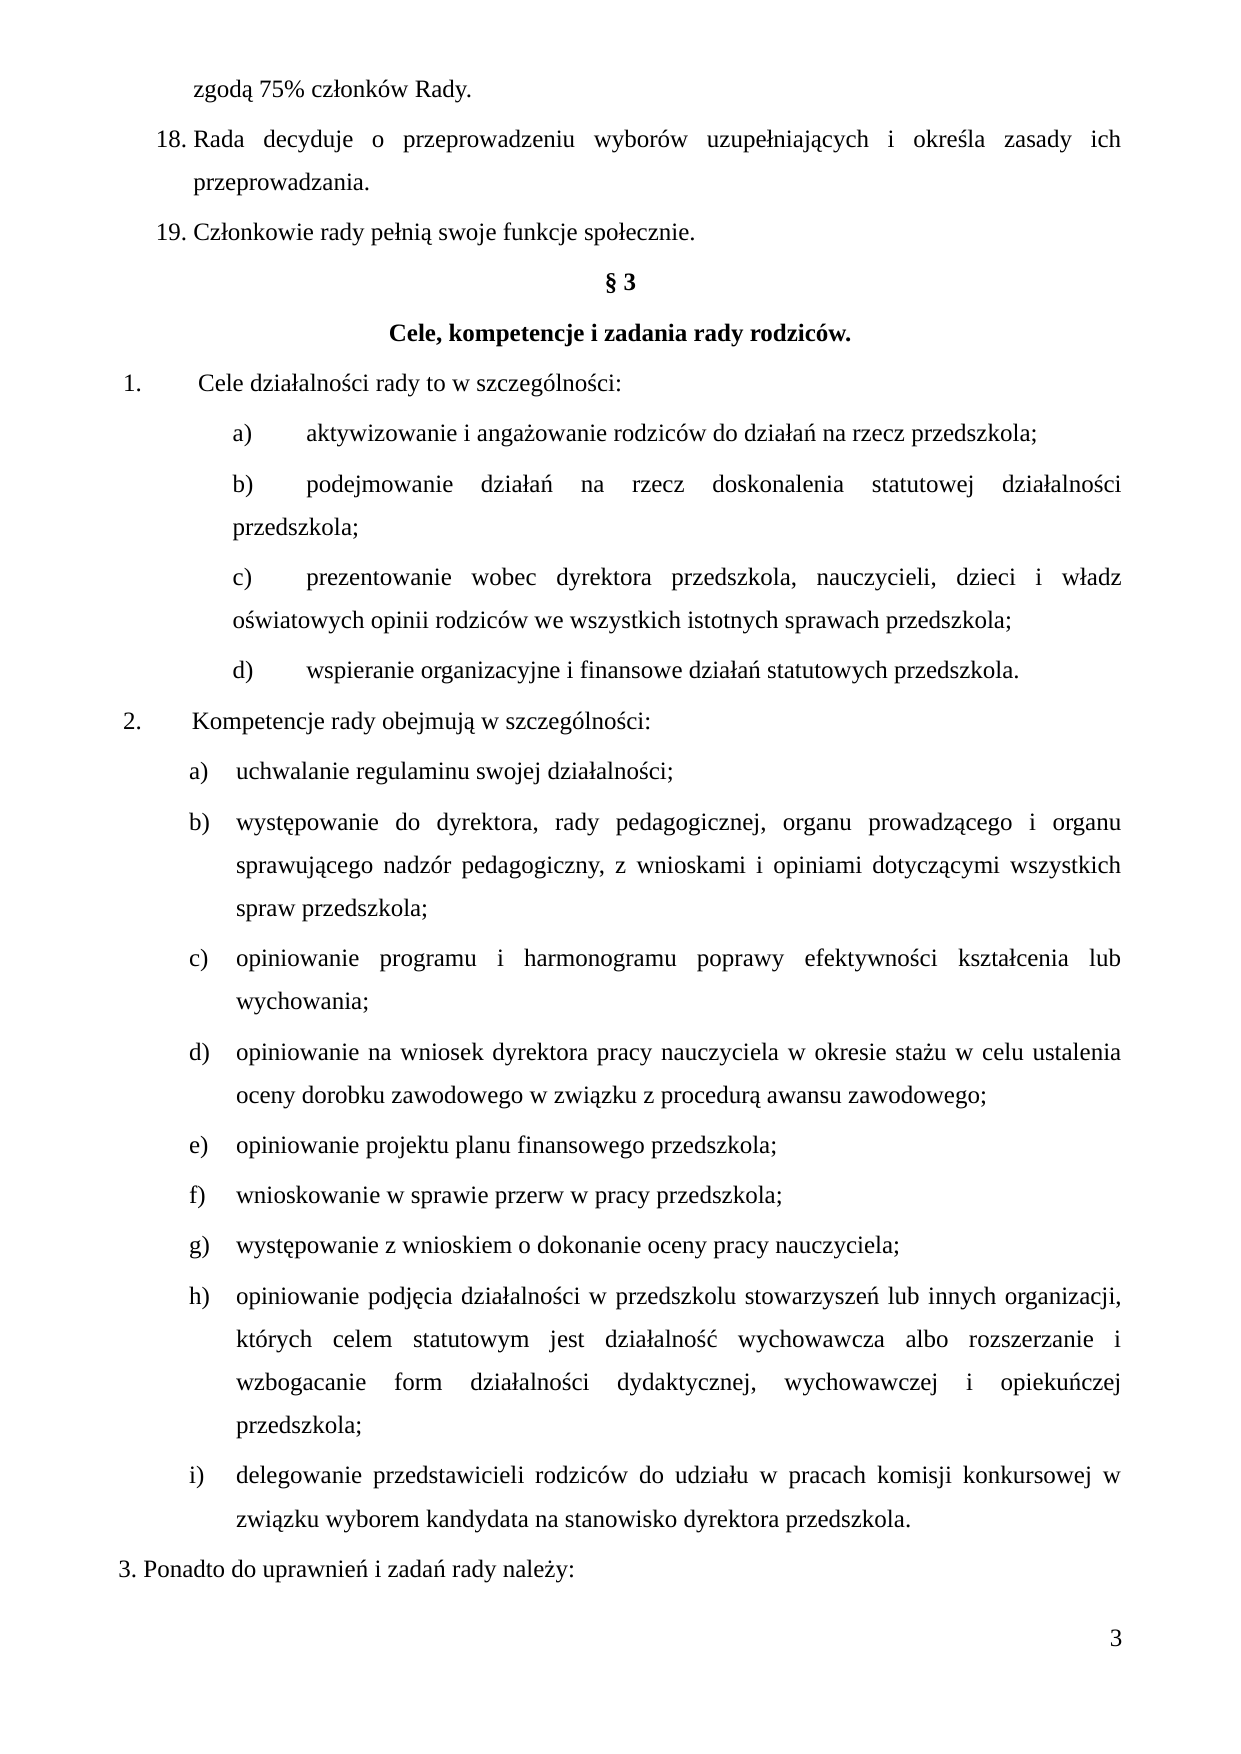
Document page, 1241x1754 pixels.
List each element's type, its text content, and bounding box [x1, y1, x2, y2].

text 3. Ponadto do uprawnień i zadań rady należy: [118, 1554, 1122, 1583]
list Cele działalności rady to w szczególności: [118, 368, 1122, 397]
list uchwalanie regulaminu swojej działalności; [189, 756, 1122, 785]
text Cele, kompetencje i zadania rady rodziców. [118, 318, 1122, 347]
list opiniowanie programu i harmonogramu poprawy efektywności kształcenia lub wychowania; [189, 943, 1122, 1015]
list opiniowanie na wniosek dyrektora pracy nauczyciela w okresie stażu w celu ustalenia oceny dorobku zawodowego w związku z procedurą awansu zawodowego; [189, 1037, 1122, 1108]
list opiniowanie projektu planu finansowego przedszkola; [189, 1130, 1122, 1159]
list wspieranie organizacyjne i finansowe działań statutowych przedszkola. [232, 656, 1122, 684]
list Członkowie rady pełnią swoje funkcje społecznie. [156, 217, 1122, 246]
list opiniowanie podjęcia działalności w przedszkolu stowarzyszeń lub innych organizacji, których celem statutowym jest działalność wychowawcza albo rozszerzanie i wzbogacanie form działalności dydaktycznej, wychowawczej i opiekuńczej przedszkola; [189, 1281, 1122, 1439]
list zgodą 75% członków Rady. [156, 74, 1122, 102]
list występowanie z wnioskiem o dokonanie oceny pracy nauczyciela; [189, 1231, 1122, 1259]
list aktywizowanie i angażowanie rodziców do działań na rzecz przedszkola; [232, 418, 1122, 447]
list występowanie do dyrektora, rady pedagogicznej, organu prowadzącego i organu sprawującego nadzór pedagogiczny, z wnioskami i opiniami dotyczącymi wszystkich spraw przedszkola; [189, 807, 1122, 922]
list wnioskowanie w sprawie przerw w pracy przedszkola; [189, 1180, 1122, 1209]
list prezentowanie wobec dyrektora przedszkola, nauczycieli, dzieci i władz oświatowych opinii rodziców we wszystkich istotnych sprawach przedszkola; [232, 562, 1122, 634]
list podejmowanie działań na rzecz doskonalenia statutowej działalności przedszkola; [232, 469, 1122, 541]
list Rada decyduje o przeprowadzeniu wyborów uzupełniających i określa zasady ich przeprowadzania. [156, 124, 1122, 196]
list Kompetencje rady obejmują w szczególności: [118, 706, 1122, 735]
text § 3 [118, 267, 1122, 296]
list delegowanie przedstawicieli rodziców do udziału w pracach komisji konkursowej w związku wyborem kandydata na stanowisko dyrektora przedszkola. [189, 1461, 1122, 1532]
